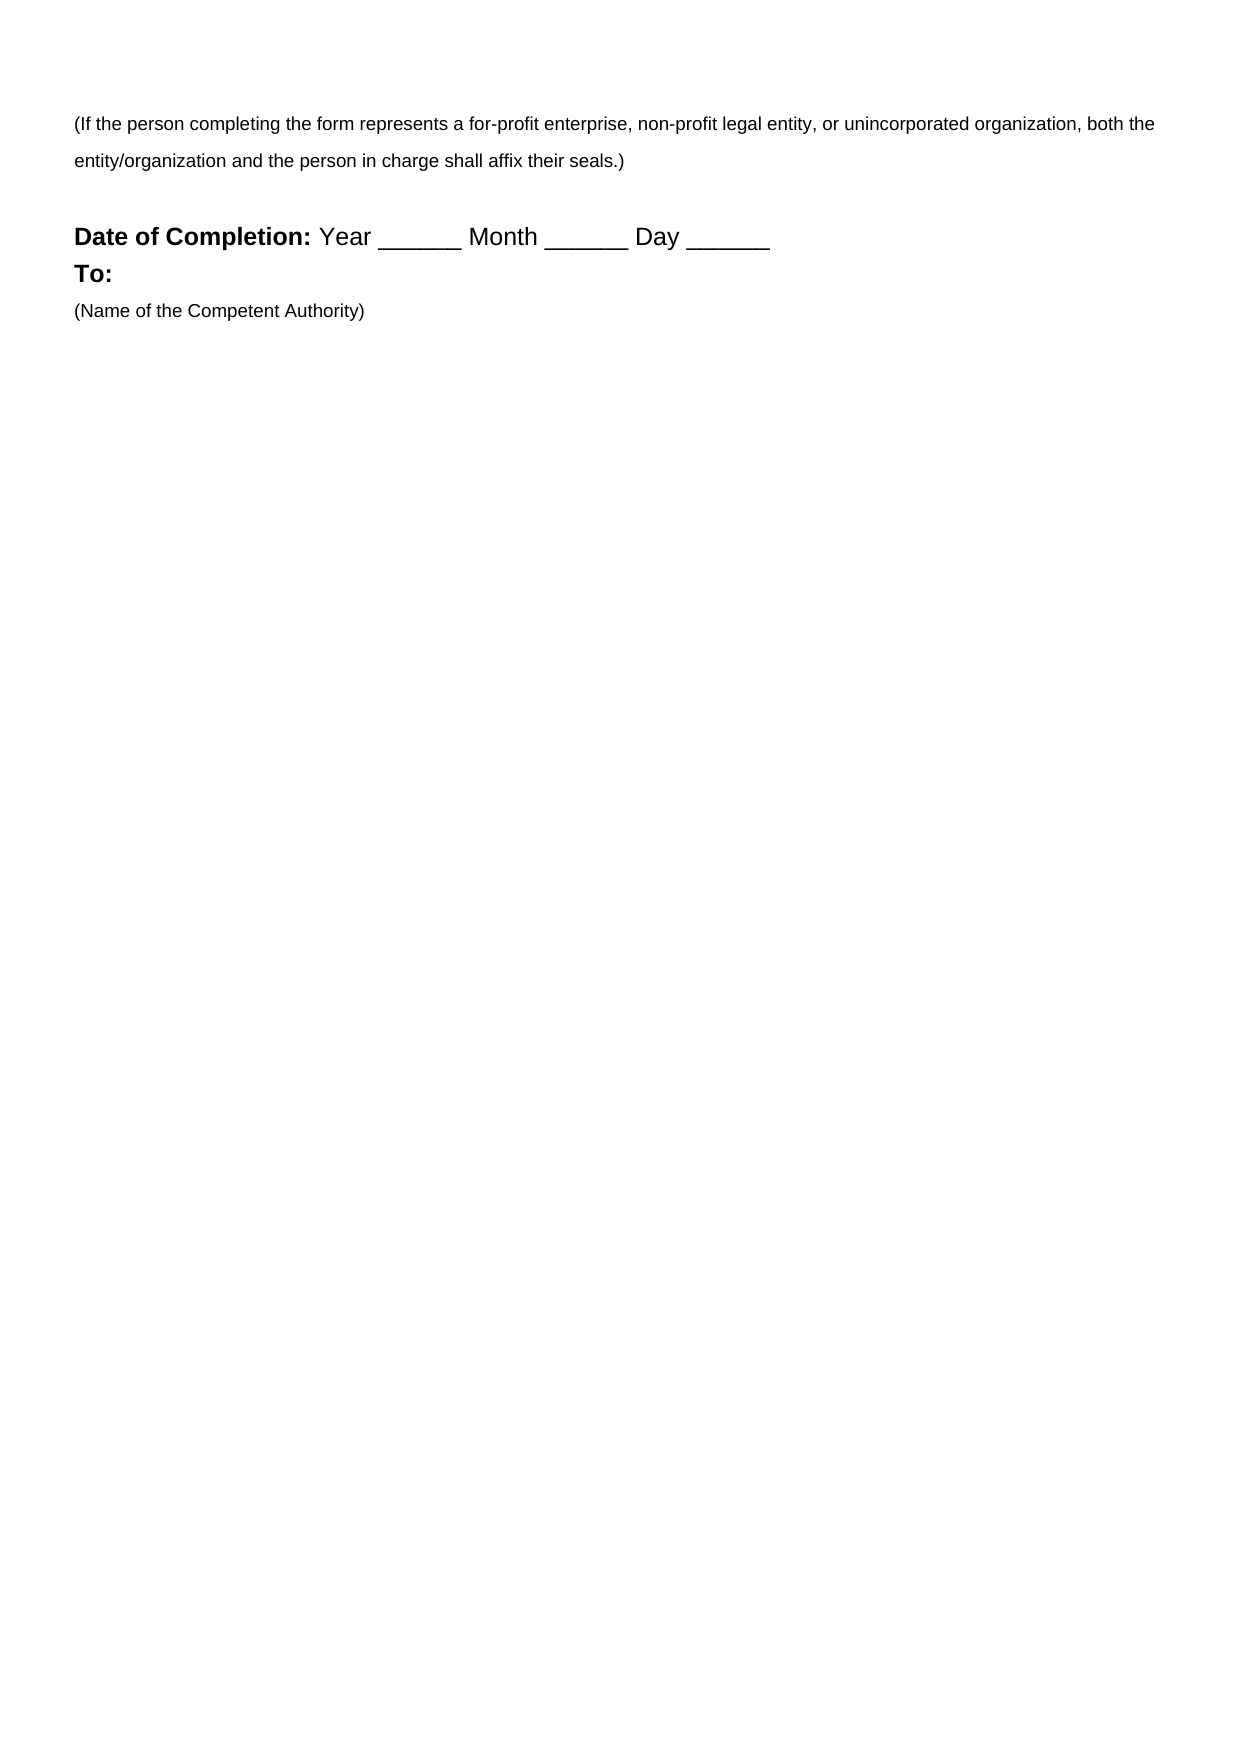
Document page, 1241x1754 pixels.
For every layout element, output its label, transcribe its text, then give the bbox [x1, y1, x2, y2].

text To: [74, 255, 1137, 292]
text (If the person completing the form represents a for-profit enterprise, non-profit legal entity, or unincorporated organization, both the entity/organization and the person in charge shall affix their seals.) [74, 105, 1175, 180]
text Date of Completion: Year ______ Month ______ Day ______ [74, 217, 1137, 255]
text (Name of the Competent Authority) [74, 292, 1137, 330]
